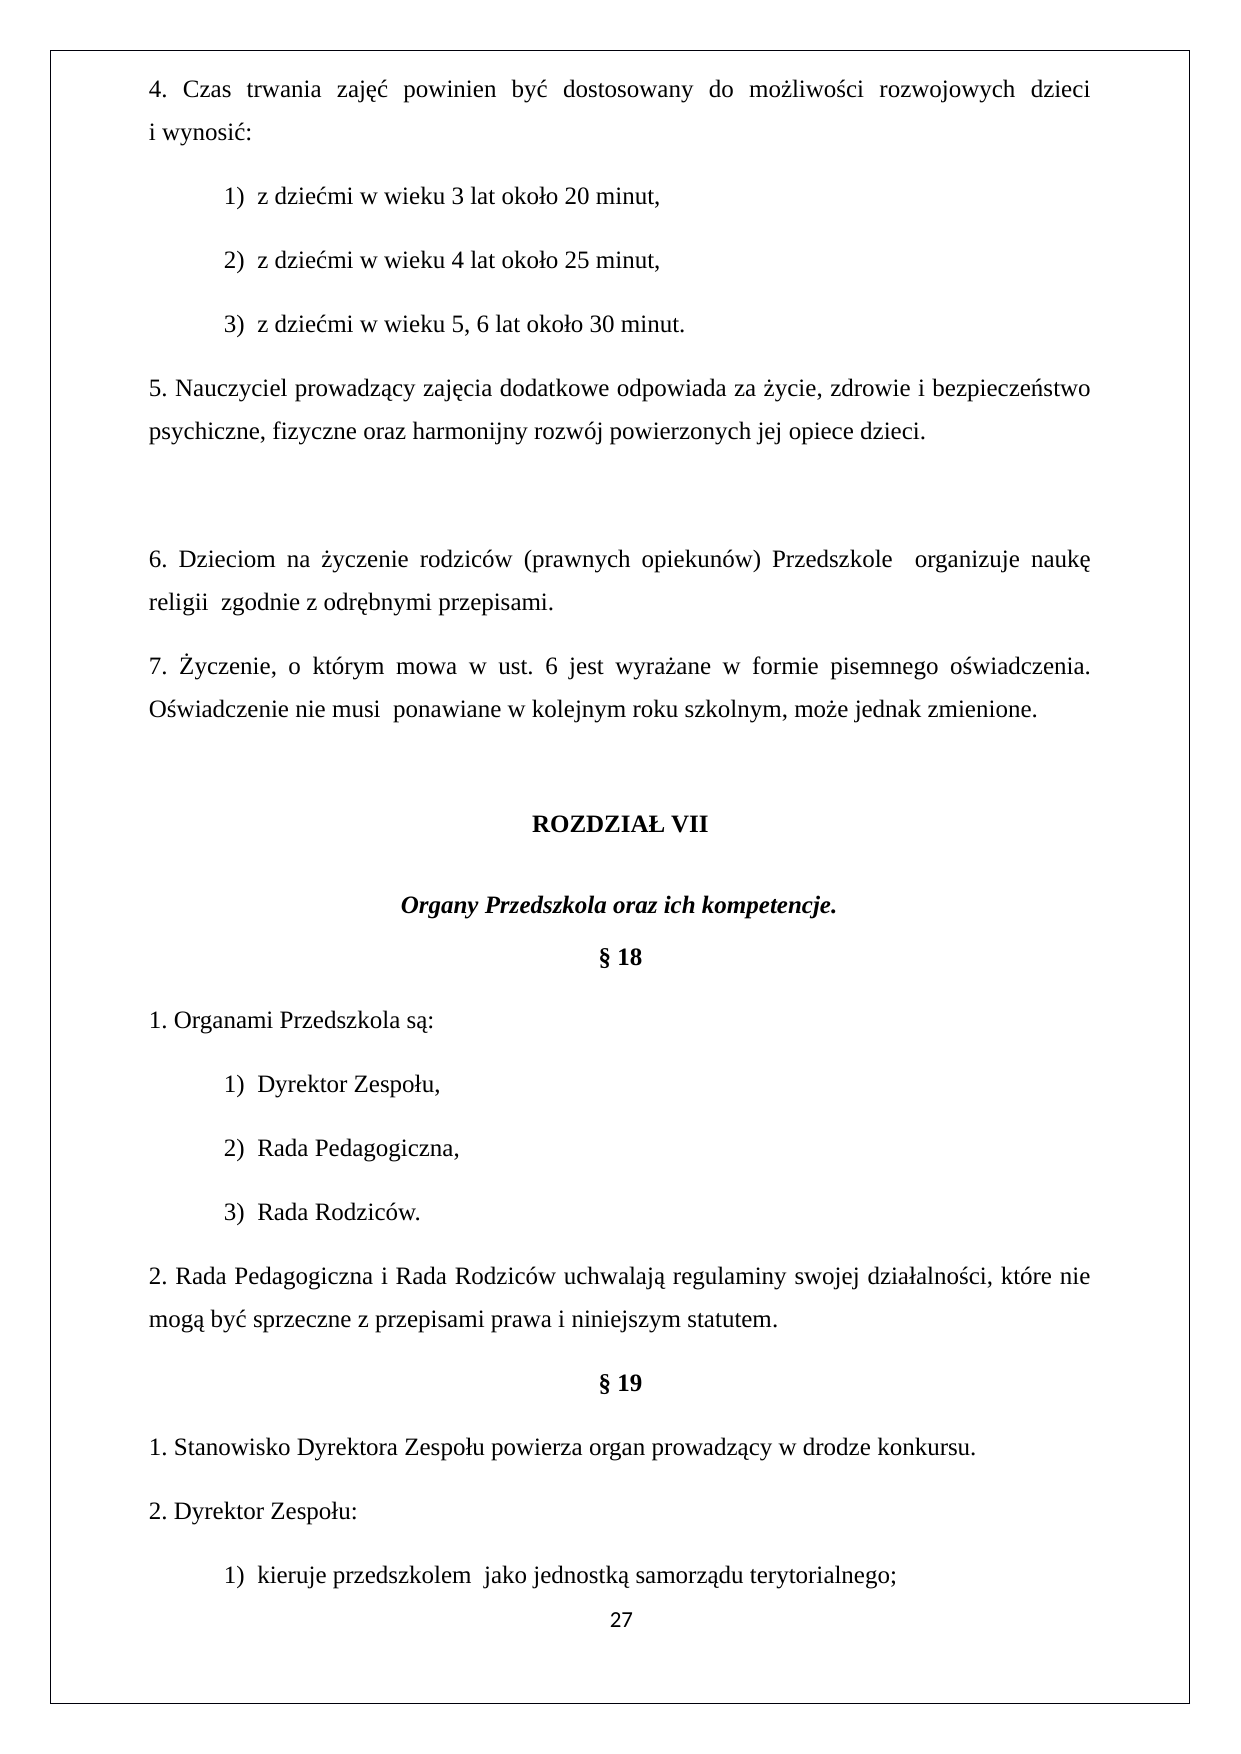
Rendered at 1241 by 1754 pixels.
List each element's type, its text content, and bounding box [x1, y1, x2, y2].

list 2. Rada Pedagogiczna i Rada Rodziców uchwalają regulaminy swojej działalności, które nie mogą być sprzeczne z przepisami prawa i niniejszym statutem. [149, 1261, 1092, 1333]
list 1. Stanowisko Dyrektora Zespołu powierza organ prowadzący w drodze konkursu. [149, 1432, 1092, 1461]
list 7. Życzenie, o którym mowa w ust. 6 jest wyrażane w formie pisemnego oświadczenia. Oświadczenie nie musi ponawiane w kolejnym roku szkolnym, może jednak zmienione. [149, 651, 1092, 723]
list 4. Czas trwania zajęć powinien być dostosowany do możliwości rozwojowych dzieci i wynosić: [149, 74, 1092, 146]
text Organy Przedszkola oraz ich kompetencje. [149, 861, 1092, 919]
list 2. Dyrektor Zespołu: [149, 1496, 1092, 1525]
list 6. Dzieciom na życzenie rodziców (prawnych opiekunów) Przedszkole organizuje naukę religii zgodnie z odrębnymi przepisami. [149, 544, 1092, 616]
text § 18 [149, 942, 1092, 970]
list kieruje przedszkolem jako jednostką samorządu terytorialnego; [224, 1560, 1092, 1589]
list Dyrektor Zespołu, [224, 1069, 1092, 1098]
list z dziećmi w wieku 3 lat około 20 minut, [224, 181, 1092, 209]
list z dziećmi w wieku 4 lat około 25 minut, [224, 245, 1092, 273]
text § 19 [149, 1368, 1092, 1397]
list 1. Organami Przedszkola są: [149, 1006, 1092, 1034]
list z dziećmi w wieku 5, 6 lat około 30 minut. [224, 309, 1092, 337]
list Rada Rodziców. [224, 1197, 1092, 1226]
list Rada Pedagogiczna, [224, 1133, 1092, 1162]
list 5. Nauczyciel prowadzący zajęcia dodatkowe odpowiada za życie, zdrowie i bezpieczeństwo psychiczne, fizyczne oraz harmonijny rozwój powierzonych jej opiece dzieci. [149, 373, 1092, 444]
text ROZDZIAŁ VII [149, 809, 1092, 838]
